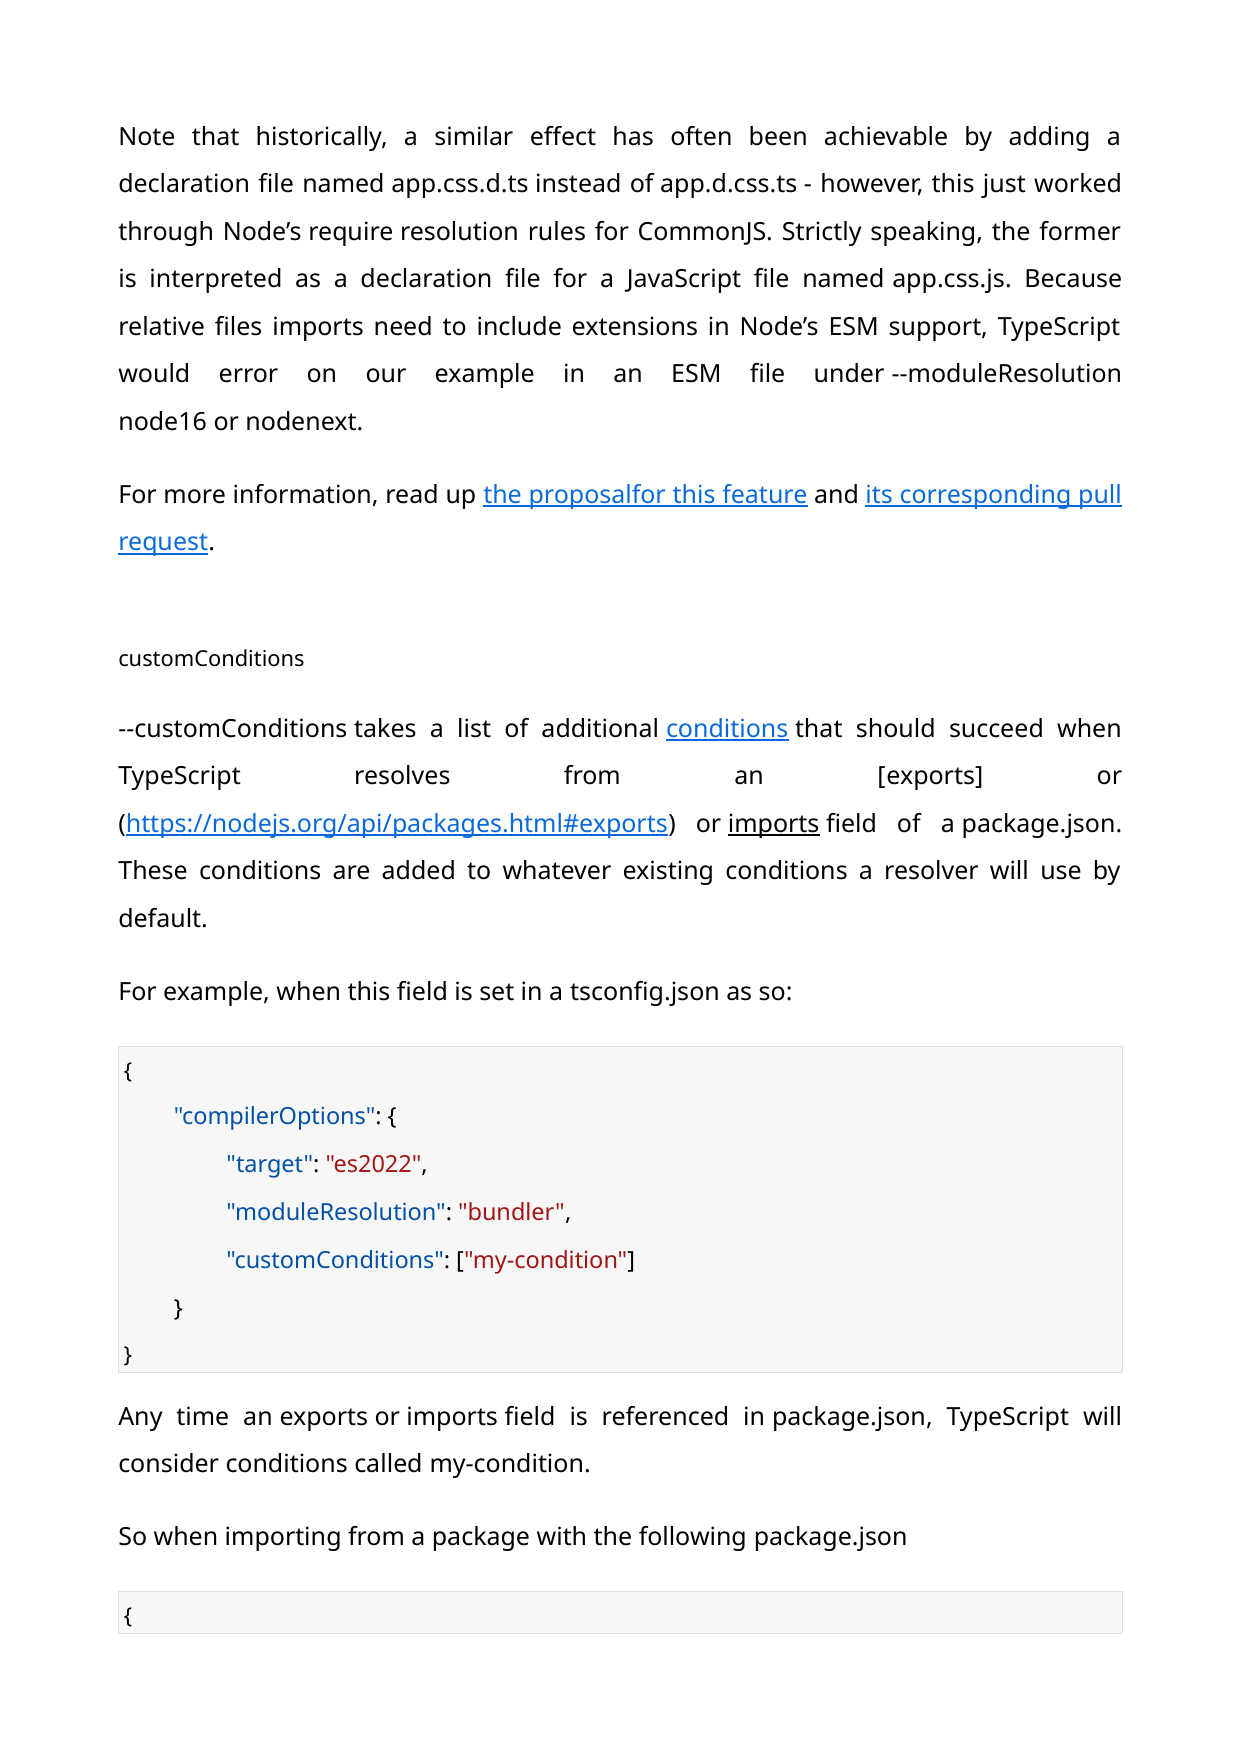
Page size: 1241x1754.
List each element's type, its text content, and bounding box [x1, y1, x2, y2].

text --customConditions takes a list of additional conditions that should succeed when TypeScript resolves from an [exports] or (https://nodejs.org/api/packages.html#exports) or imports field of a package.json. These conditions are added to whatever existing conditions a resolver will use by default. [118, 710, 1122, 935]
text "target": "es2022", [119, 1138, 1122, 1179]
text "compilerOptions": { [119, 1091, 1122, 1131]
text "customConditions": ["my-condition"] [119, 1234, 1122, 1275]
subtitle customConditions [118, 643, 1122, 673]
text So when importing from a package with the following package.json [118, 1519, 1122, 1553]
text For more information, read up the proposalfor this feature and its corresponding pull request. [118, 476, 1122, 558]
text { [119, 1592, 1122, 1633]
text } [119, 1330, 1122, 1372]
text } [119, 1282, 1122, 1323]
text { [119, 1047, 1122, 1084]
text Note that historically, a similar effect has often been achievable by adding a declaration file named app.css.d.ts instead of app.d.css.ts - however, this just worked through Node’s require resolution rules for CommonJS. Strictly speaking, the former is interpreted as a declaration file for a JavaScript file named app.css.js. Because relative files imports need to include extensions in Node’s ESM support, TypeScript would error on our example in an ESM file under --moduleResolution node16 or nodenext. [118, 118, 1122, 438]
text For example, when this field is set in a tsconfig.json as so: [118, 973, 1122, 1007]
text Any time an exports or imports field is referenced in package.json, TypeScript will consider conditions called my-condition. [118, 1398, 1122, 1480]
text "moduleResolution": "bundler", [119, 1186, 1122, 1227]
